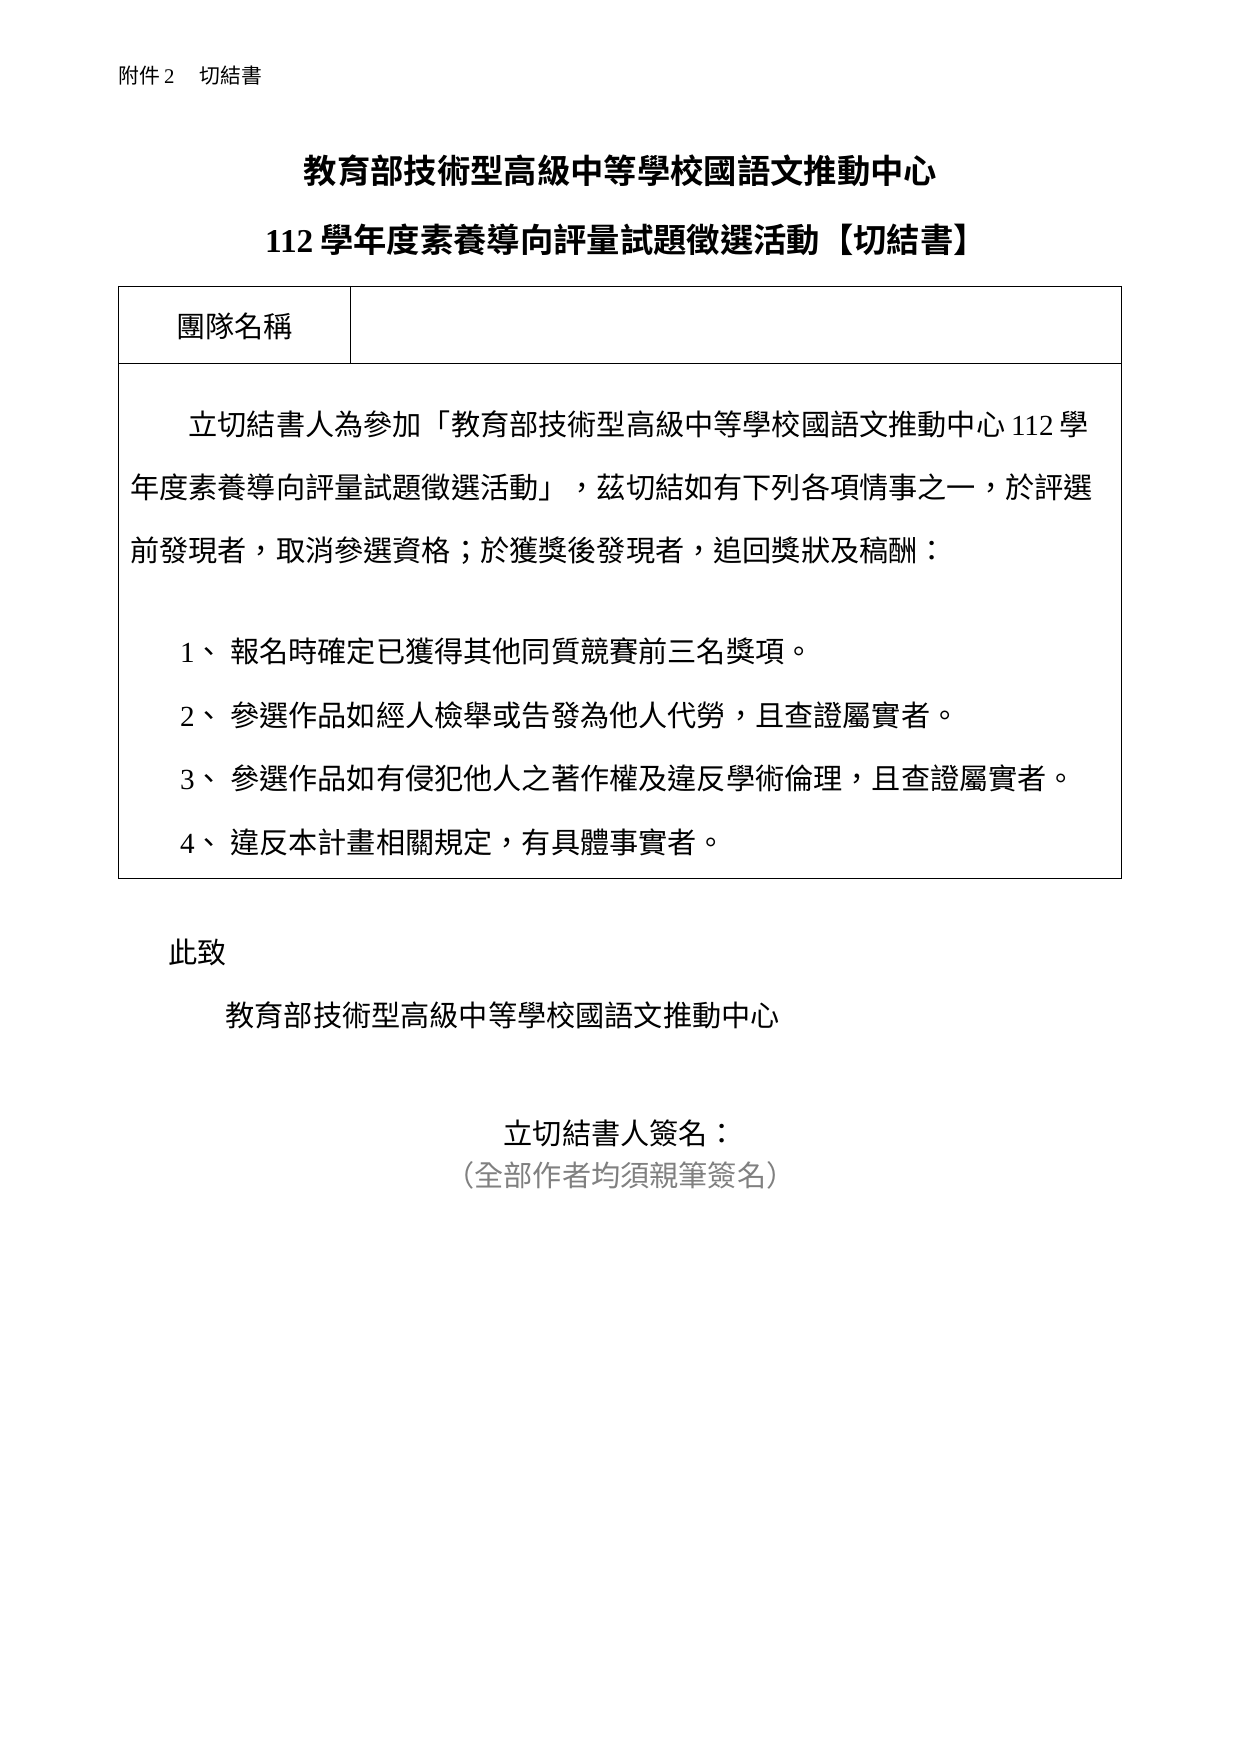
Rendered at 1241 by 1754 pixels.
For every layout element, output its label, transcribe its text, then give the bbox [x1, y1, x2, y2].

text （全部作者均須親筆簽名） [118, 1153, 1122, 1195]
table_header 團隊名稱 [119, 287, 350, 363]
text 立切結書人簽名： [118, 1110, 1122, 1153]
text 教育部技術型高級中等學校國語文推動中心 [168, 993, 1122, 1035]
table_cell 立切結書人為參加「教育部技術型高級中等學校國語文推動中心112學年度素養導向評量試題徵選活動」，茲切結如有下列各項情事之一，於評選前發現者，取消參選資格；於獲獎後發現者，追回獎狀及稿酬： 報名時確定已獲得其他同質競賽前三名獎項。 參選作品如經人檢舉或告發為他人代勞，且查證屬實者。 參選作品如有侵犯他人之著作權及違反學術倫理，且查證屬實者。 違反本計畫相關規定，有具體事實者。 [119, 364, 1121, 878]
text 此致 [168, 929, 1122, 972]
text 112學年度素養導向評量試題徵選活動【切結書】 [118, 213, 1133, 262]
table_header [351, 287, 1121, 363]
text 教育部技術型高級中等學校國語文推動中心 [118, 127, 1122, 189]
